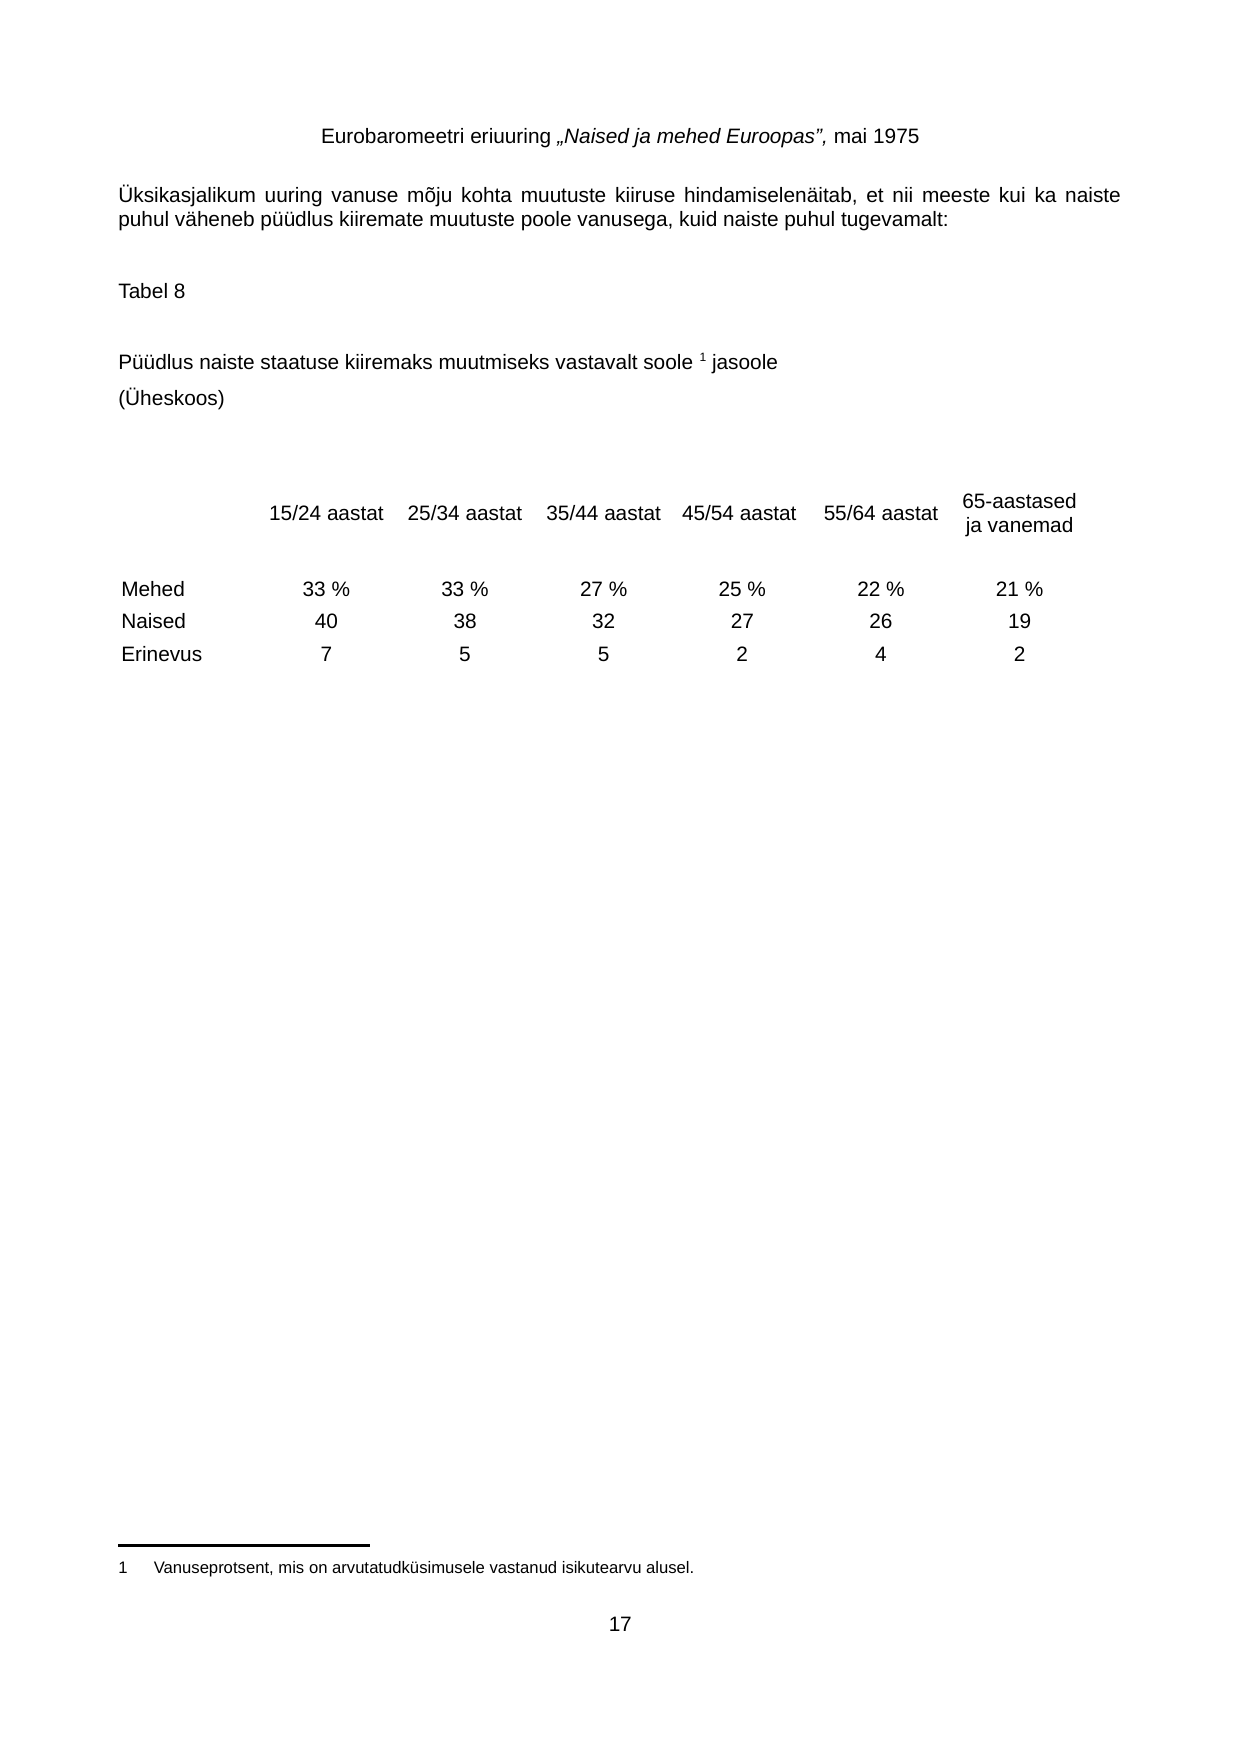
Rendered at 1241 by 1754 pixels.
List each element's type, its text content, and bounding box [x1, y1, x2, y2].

table_header 15/24 aastat [257, 486, 395, 540]
table_header 35/44 aastat [534, 486, 673, 540]
table_header [118, 486, 257, 540]
table_cell Erinevus [118, 637, 257, 670]
table_header 65-aastased ja vanemad [950, 486, 1089, 540]
table_cell 40 [257, 605, 395, 637]
table_header 25/34 aastat [395, 486, 534, 540]
table_cell 22 % [811, 573, 950, 605]
table_cell [534, 540, 673, 572]
table_cell 7 [257, 637, 395, 670]
table_cell 26 [811, 605, 950, 637]
table_header 55/64 aastat [811, 486, 950, 540]
table_cell 4 [811, 637, 950, 670]
table_cell 2 [950, 637, 1089, 670]
table_cell [395, 540, 534, 572]
table_cell 19 [950, 605, 1089, 637]
table_cell [811, 540, 950, 572]
table_cell 33 % [395, 573, 534, 605]
table_cell [673, 540, 811, 572]
table_cell 5 [395, 637, 534, 670]
table_cell 2 [673, 637, 811, 670]
table_cell 38 [395, 605, 534, 637]
table_cell [118, 540, 257, 572]
table_cell 27 % [534, 573, 673, 605]
table_cell [950, 540, 1089, 572]
text (Üheskoos) [118, 385, 1122, 409]
table_cell Mehed [118, 573, 257, 605]
text Tabel 8 [118, 278, 1122, 302]
table_cell 5 [534, 637, 673, 670]
table_cell 32 [534, 605, 673, 637]
text Püüdlus naiste staatuse kiiremaks muutmiseks vastavalt soole jasoole [118, 350, 1122, 374]
text Üksikasjalikum uuring vanuse mõju kohta muutuste kiiruse hindamiselenäitab, et nii meeste kui ka naiste puhul väheneb püüdlus kiiremate muutuste poole vanusega, kuid naiste puhul tugevamalt: [118, 183, 1122, 231]
table_cell 21 % [950, 573, 1089, 605]
table_cell Naised [118, 605, 257, 637]
table_cell 25 % [673, 573, 811, 605]
table_cell [257, 540, 395, 572]
table_cell 33 % [257, 573, 395, 605]
table_header 45/54 aastat [673, 486, 811, 540]
text Vanuseprotsent, mis on arvutatudküsimusele vastanud isikutearvu alusel. [118, 1557, 1122, 1577]
table_cell 27 [673, 605, 811, 637]
